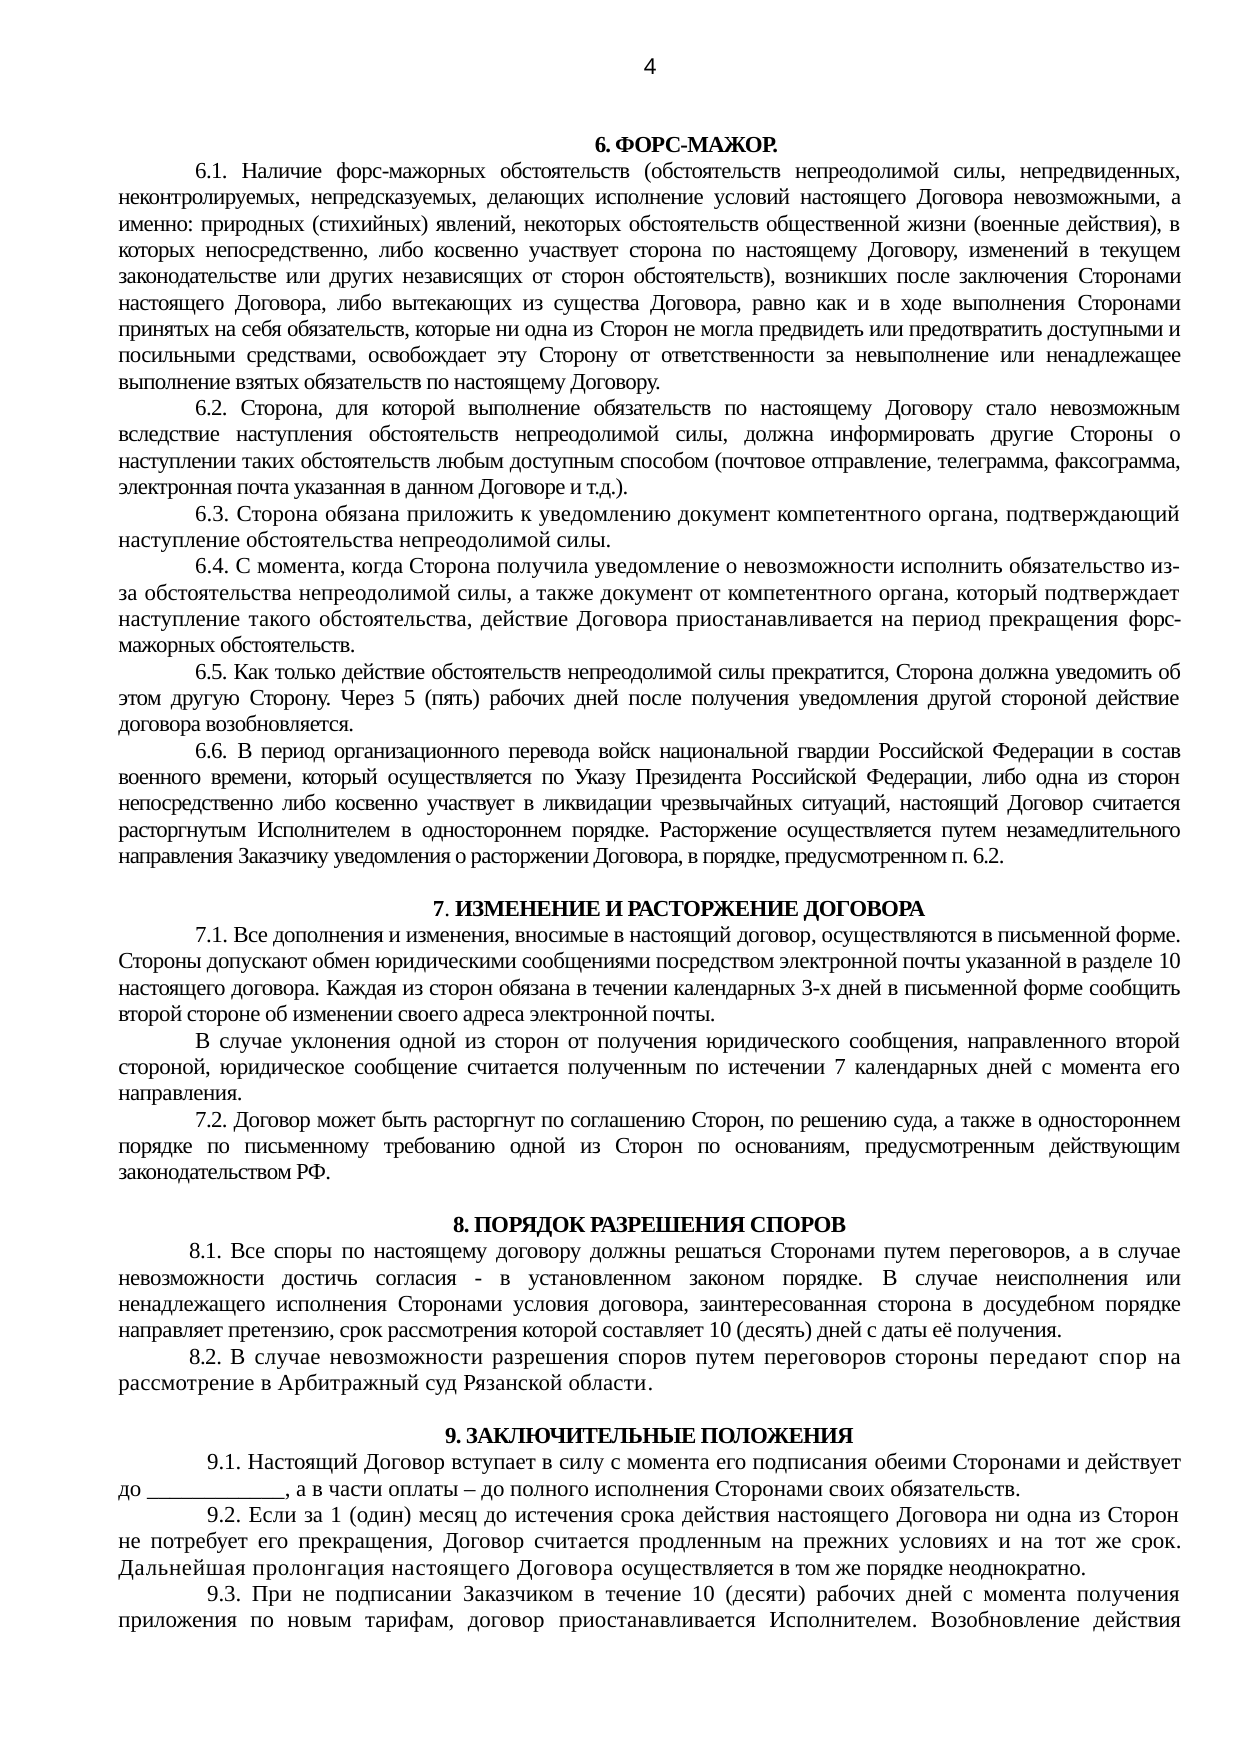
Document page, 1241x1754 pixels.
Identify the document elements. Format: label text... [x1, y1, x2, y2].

text 7. ИЗМЕНЕНИЕ И РАСТОРЖЕНИЕ ДОГОВОРА [118, 895, 1181, 921]
text 7.2. Договор может быть расторгнут по соглашению Сторон, по решению суда, а также в одностороннем порядке по письменному требованию одной из Сторон по основаниям, предусмотренным действующим законодательством РФ. [118, 1106, 1181, 1185]
text 6. ФОРС-МАЖОР. [192, 131, 1181, 157]
text 6.1. Наличие форс-мажорных обстоятельств (обстоятельств непреодолимой силы, непредвиденных, неконтролируемых, непредсказуемых, делающих исполнение условий настоящего Договора невозможными, а именно: природных (стихийных) явлений, некоторых обстоятельств общественной жизни (военные действия), в которых непосредственно, либо косвенно участвует сторона по настоящему Договору, изменений в текущем законодательстве или других независящих от сторон обстоятельств), возникших после заключения Сторонами настоящего Договора, либо вытекающих из существа Договора, равно как и в ходе выполнения Сторонами принятых на себя обязательств, которые ни одна из Сторон не могла предвидеть или предотвратить доступными и посильными средствами, освобождает эту Сторону от ответственности за невыполнение или ненадлежащее выполнение взятых обязательств по настоящему Договору. [118, 157, 1181, 394]
text 9. ЗАКЛЮЧИТЕЛЬНЫЕ ПОЛОЖЕНИЯ [118, 1422, 1181, 1448]
text 9.2. Если за 1 (один) месяц до истечения срока действия настоящего Договора ни одна из Сторон не потребует его прекращения, Договор считается продленным на прежних условиях и на тот же срок. Дальнейшая пролонгация настоящего Договора осуществляется в том же порядке неоднократно. [118, 1501, 1181, 1580]
text 8. ПОРЯДОК РАЗРЕШЕНИЯ СПОРОВ [118, 1211, 1181, 1237]
text 8.2. В случае невозможности разрешения споров путем переговоров стороны передают спор на рассмотрение в Арбитражный суд Рязанской области. [118, 1343, 1181, 1396]
text 6.3. Сторона обязана приложить к уведомлению документ компетентного органа, подтверждающий наступление обстоятельства непреодолимой силы. [118, 499, 1181, 552]
text 6.6. В период организационного перевода войск национальной гвардии Российской Федерации в состав военного времени, который осуществляется по Указу Президента Российской Федерации, либо одна из сторон непосредственно либо косвенно участвует в ликвидации чрезвычайных ситуаций, настоящий Договор считается расторгнутым Исполнителем в одностороннем порядке. Расторжение осуществляется путем незамедлительного направления Заказчику уведомления о расторжении Договора, в порядке, предусмотренном п. 6.2. [118, 737, 1181, 868]
text 6.4. С момента, когда Сторона получила уведомление о невозможности исполнить обязательство из-за обстоятельства непреодолимой силы, а также документ от компетентного органа, который подтверждает наступление такого обстоятельства, действие Договора приостанавливается на период прекращения форс-мажорных обстоятельств. [118, 552, 1181, 658]
text 9.3. При не подписании Заказчиком в течение 10 (десяти) рабочих дней с момента получения приложения по новым тарифам, договор приостанавливается Исполнителем. Возобновление действия [118, 1580, 1181, 1633]
text 6.5. Как только действие обстоятельств непреодолимой силы прекратится, Сторона должна уведомить об этом другую Сторону. Через 5 (пять) рабочих дней после получения уведомления другой стороной действие договора возобновляется. [118, 658, 1181, 737]
text 6.2. Сторона, для которой выполнение обязательств по настоящему Договору стало невозможным вследствие наступления обстоятельств непреодолимой силы, должна информировать другие Стороны о наступлении таких обстоятельств любым доступным способом (почтовое отправление, телеграмма, факсограмма, электронная почта указанная в данном Договоре и т.д.). [118, 394, 1181, 499]
text 7.1. Все дополнения и изменения, вносимые в настоящий договор, осуществляются в письменной форме. Стороны допускают обмен юридическими сообщениями посредством электронной почты указанной в разделе 10 настоящего договора. Каждая из сторон обязана в течении календарных 3-х дней в письменной форме сообщить второй стороне об изменении своего адреса электронной почты. [118, 921, 1181, 1027]
text 8.1. Все споры по настоящему договору должны решаться Сторонами путем переговоров, а в случае невозможности достичь согласия - в установленном законом порядке. В случае неисполнения или ненадлежащего исполнения Сторонами условия договора, заинтересованная сторона в досудебном порядке направляет претензию, срок рассмотрения которой составляет 10 (десять) дней с даты её получения. [118, 1237, 1181, 1343]
text В случае уклонения одной из сторон от получения юридического сообщения, направленного второй стороной, юридическое сообщение считается полученным по истечении 7 календарных дней с момента его направления. [118, 1027, 1181, 1106]
text 9.1. Настоящий Договор вступает в силу с момента его подписания обеими Сторонами и действует до ____________, а в части оплаты – до полного исполнения Сторонами своих обязательств. [118, 1448, 1181, 1501]
